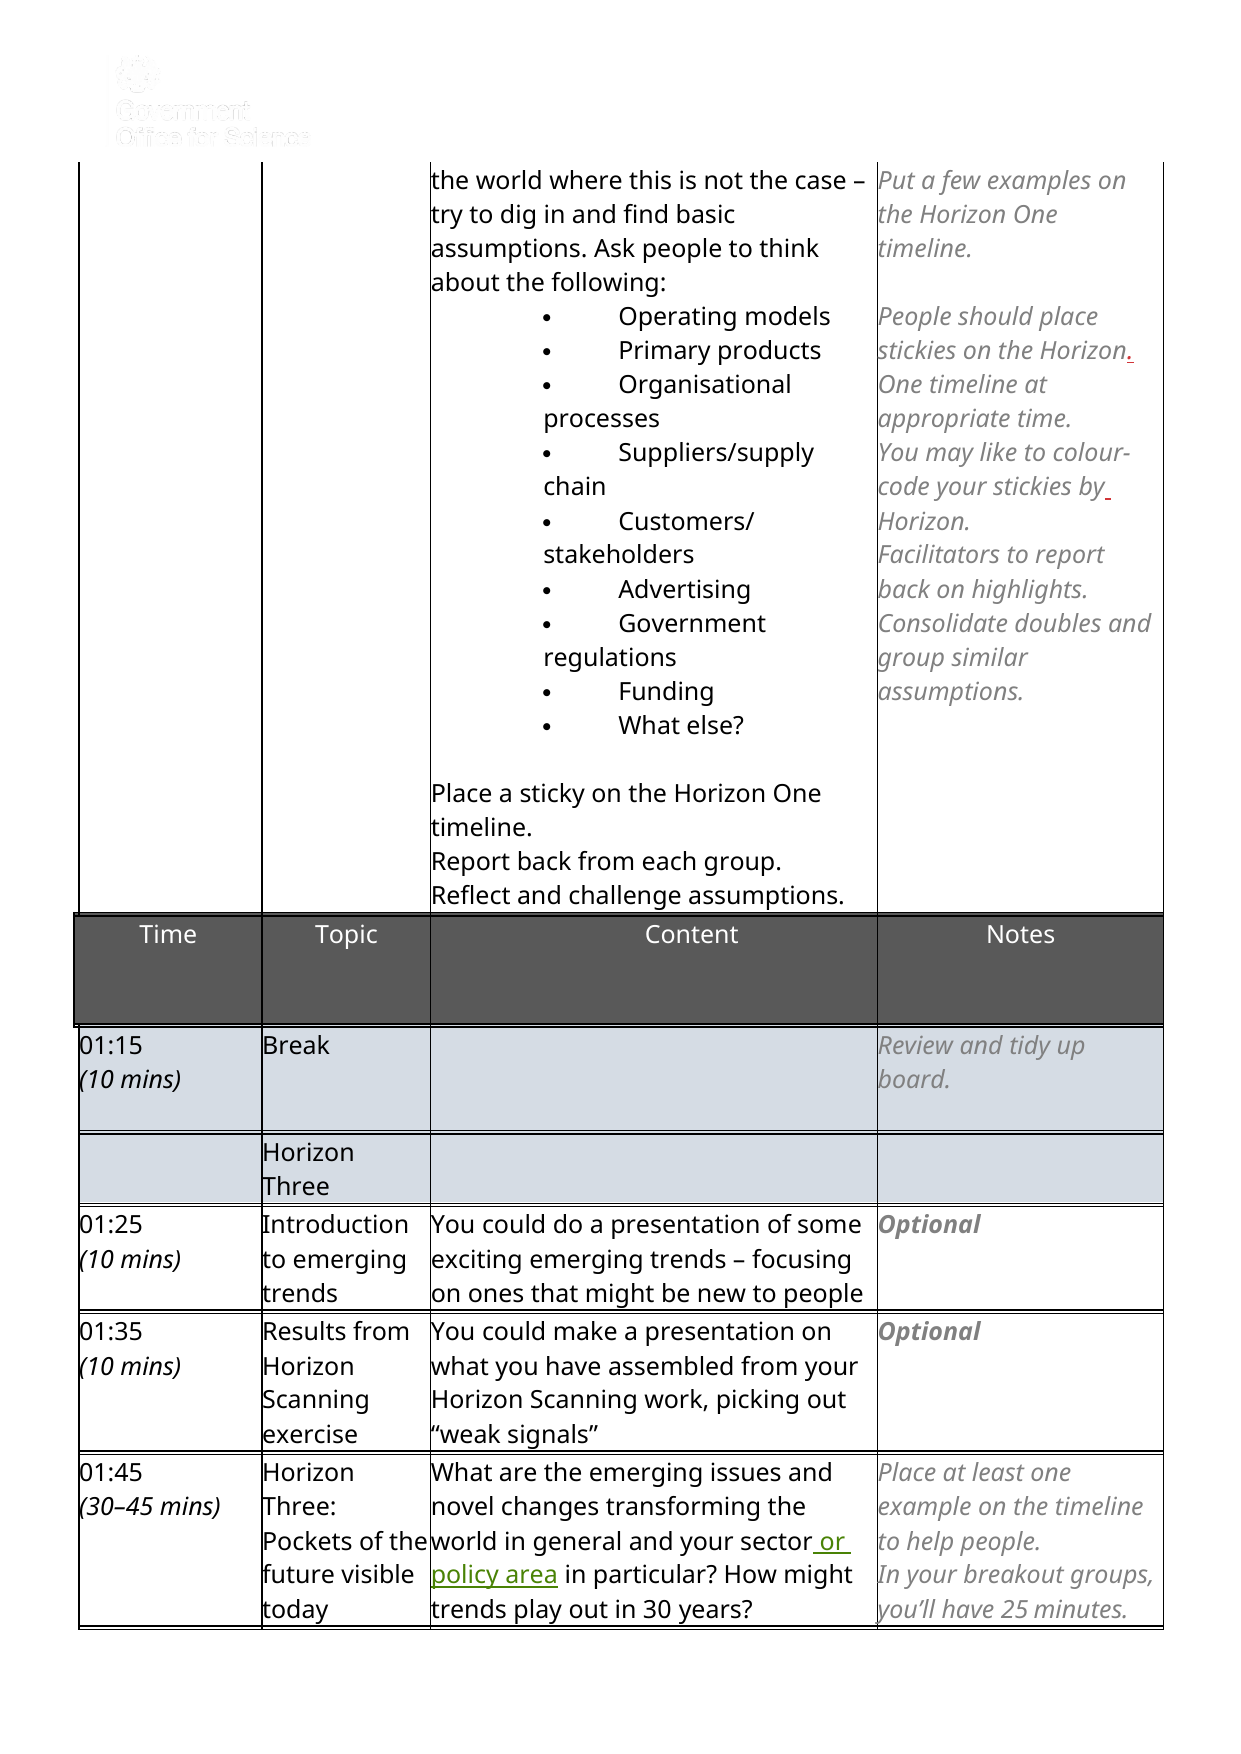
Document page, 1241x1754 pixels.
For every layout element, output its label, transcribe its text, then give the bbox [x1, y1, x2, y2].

table_cell 01:35 (10 mins) [80, 1314, 261, 1450]
table_cell Horizon Three: Pockets of the future visible today [263, 1455, 430, 1625]
table_cell Content [431, 917, 877, 1023]
table_cell [431, 1135, 877, 1202]
table_cell [74, 1450, 78, 1625]
table_cell [80, 162, 261, 912]
table_cell [74, 162, 78, 912]
table_cell [74, 1028, 78, 1130]
table_cell Introduction to emerging trends [263, 1207, 430, 1309]
table_cell the world where this is not the case – try to dig in and find basic assumptions. Ask people to think about the following: Operating models Primary products Organisational processes Suppliers/supply chain Customers/stakeholders Advertising Government regulations Funding What else? Place a sticky on the Horizon One timeline. Report back from each group. Reflect and challenge assumptions. [431, 162, 877, 912]
table_cell Place at least one example on the timeline to help people. In your breakout groups, you’ll have 25 minutes. [878, 1455, 1163, 1625]
table_cell [74, 1130, 78, 1202]
table_cell [74, 1203, 78, 1309]
table_cell Break [263, 1028, 430, 1130]
table_cell Notes [878, 917, 1163, 1023]
table_cell You could do a presentation of some exciting emerging trends – focusing on ones that might be new to people [431, 1207, 877, 1309]
table_cell [74, 1309, 78, 1450]
table_cell [431, 1028, 877, 1130]
table_cell 01:25 (10 mins) [80, 1207, 261, 1309]
table_cell Horizon Three [263, 1135, 430, 1202]
table_cell Results from Horizon Scanning exercise [263, 1314, 430, 1450]
table_cell Optional [878, 1314, 1163, 1450]
table_cell You could make a presentation on what you have assembled from your Horizon Scanning work, picking out “weak signals” [431, 1314, 877, 1450]
table_cell Put a few examples on the Horizon One timeline. People should place stickies on the Horizon. One timeline at appropriate time. You may like to colour-code your stickies by Horizon. Facilitators to report back on highlights. Consolidate doubles and group similar assumptions. [878, 162, 1163, 912]
table_cell Topic [263, 917, 430, 1023]
table_cell 01:15 (10 mins) [80, 1028, 261, 1130]
table_cell What are the emerging issues and novel changes transforming the world in general and your sector or policy area in particular? How might trends play out in 30 years? What are the most interesting and surprising changes you’ve heard about recently? What are the most transformational changes you see emerging? One idea to each post-it with an approximate date. [431, 1455, 877, 1625]
table_cell [263, 162, 430, 912]
table_cell Review and tidy up board. [878, 1028, 1163, 1130]
table_cell Time [75, 917, 261, 1023]
table_cell [80, 1135, 261, 1202]
table_cell [878, 1135, 1163, 1202]
table_cell 01:45 (30–45 mins) [80, 1455, 261, 1625]
table_cell Optional [878, 1207, 1163, 1309]
